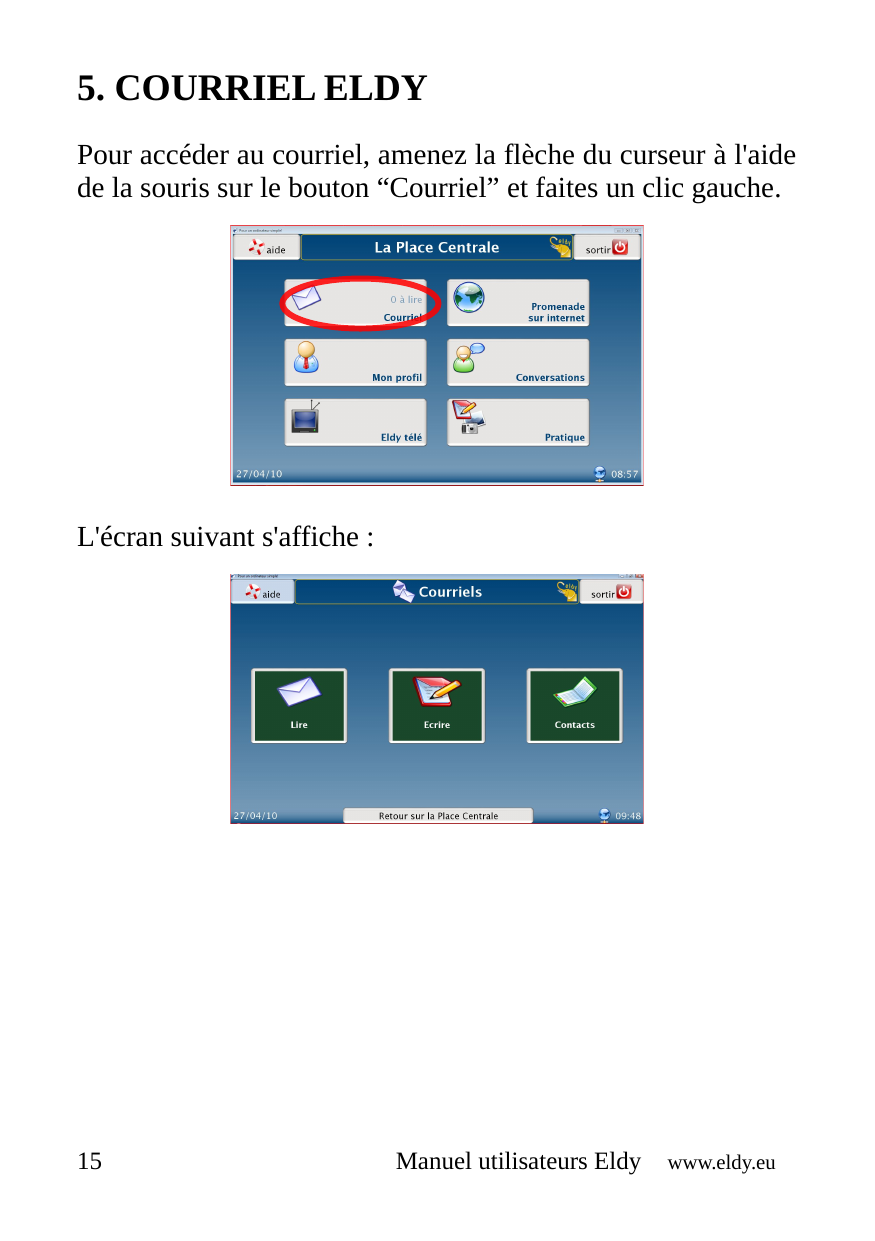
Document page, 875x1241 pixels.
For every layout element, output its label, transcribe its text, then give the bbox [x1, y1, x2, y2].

subtitle 5. COURRIEL ELDY [77, 65, 797, 108]
text Pour accéder au courriel, amenez la flèche du curseur à l'aide de la souris sur le bouton “Courriel” et faites un clic gauche. [77, 137, 797, 204]
text L'écran suivant s'affiche : [77, 519, 797, 552]
picture [230, 225, 644, 486]
picture [230, 574, 644, 824]
